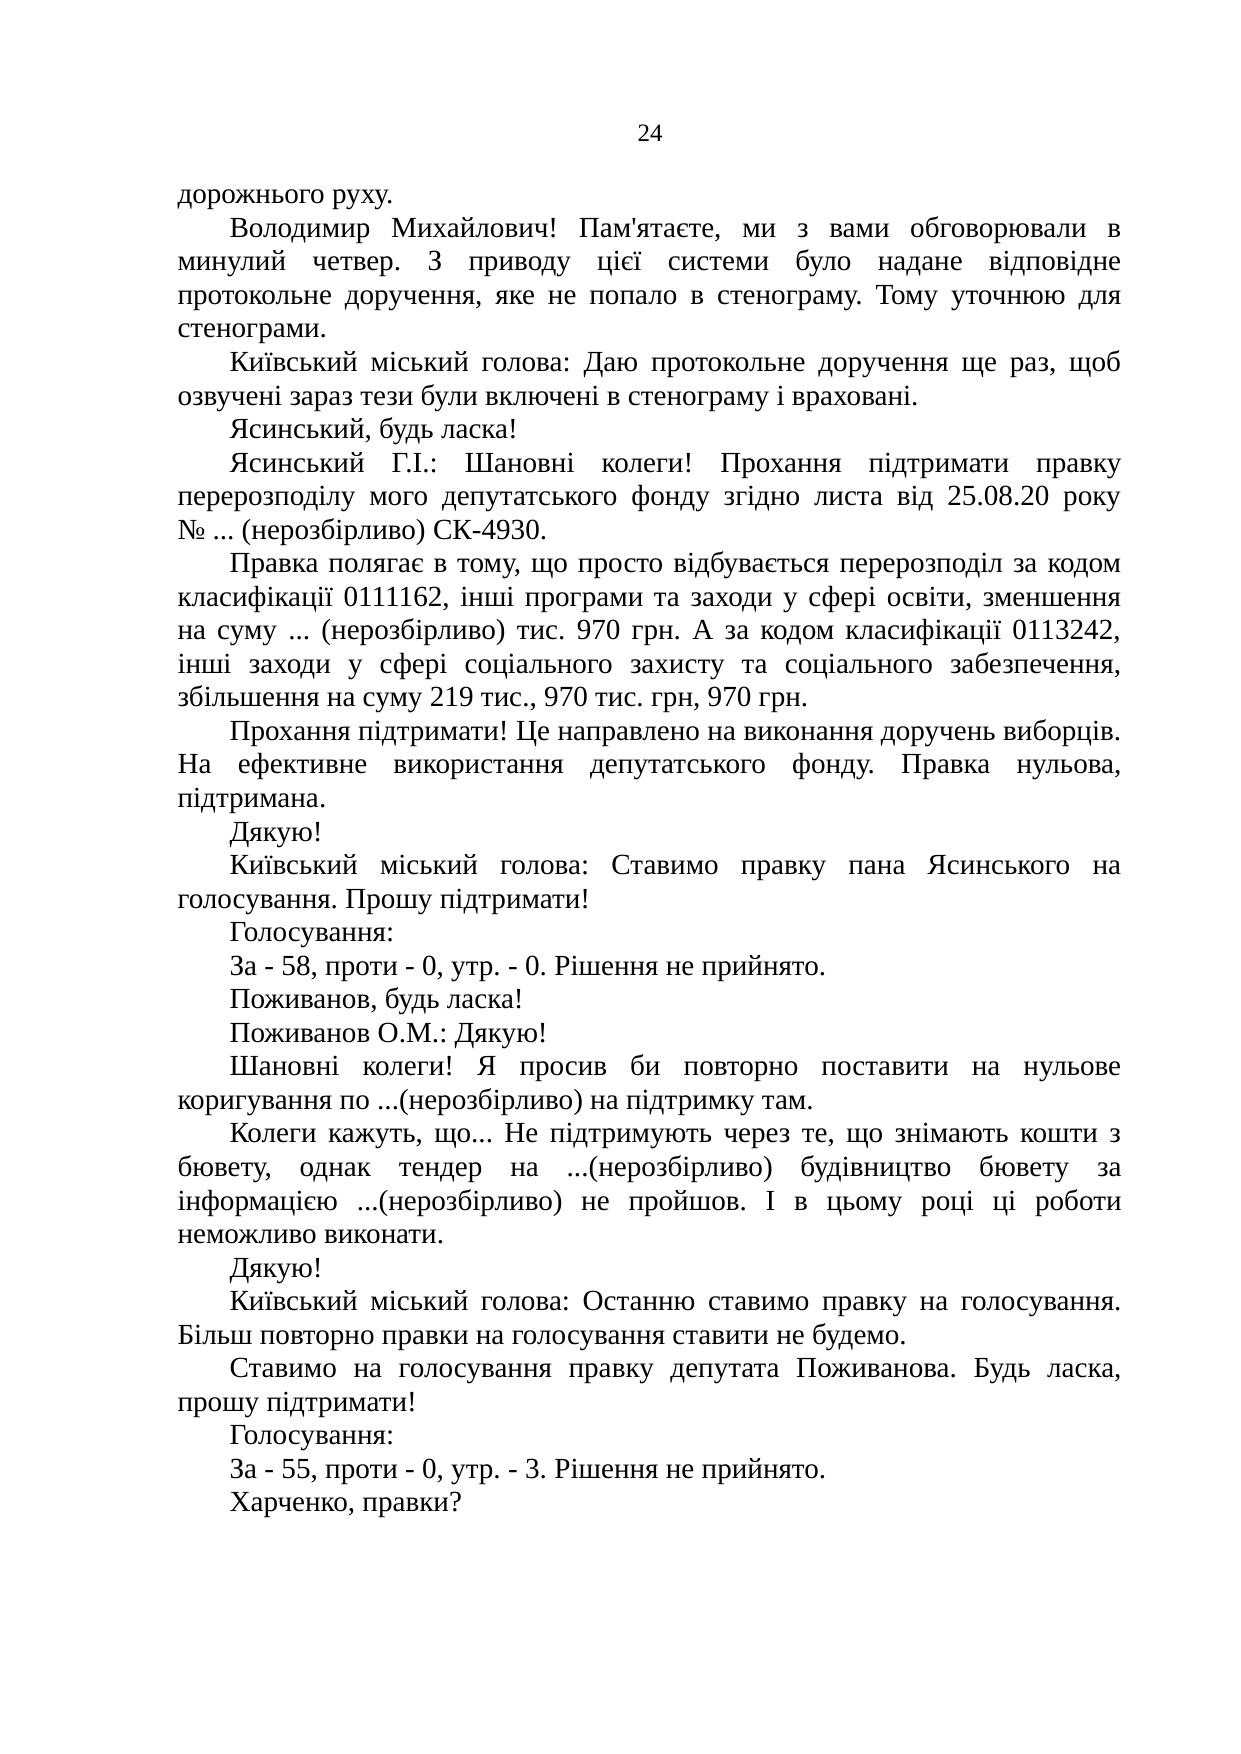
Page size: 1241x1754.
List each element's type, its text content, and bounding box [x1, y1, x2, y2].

text Правка полягає в тому, що просто відбувається перерозподіл за кодом класифікації 0111162, інші програми та заходи у сфері освіти, зменшення на суму ... (нерозбірливо) тис. 970 грн. А за кодом класифікації 0113242, інші заходи у сфері соціального захисту та соціального забезпечення, збільшення на суму 219 тис., 970 тис. грн, 970 грн. [177, 545, 1122, 713]
text Поживанов, будь ласка! [177, 981, 1122, 1015]
text Дякую! [177, 814, 1122, 847]
text Київський міський голова: Даю протокольне доручення ще раз, щоб озвучені зараз тези були включені в стенограму і враховані. [177, 344, 1122, 411]
text Харченко, правки? [177, 1484, 1122, 1518]
text Володимир Михайлович! Пам'ятаєте, ми з вами обговорювали в минулий четвер. З приводу цієї системи було надане відповідне протокольне доручення, яке не попало в стенограму. Тому уточнюю для стенограми. [177, 210, 1122, 344]
text Ясинський, будь ласка! [177, 411, 1122, 445]
text За - 58, проти - 0, утр. - 0. Рішення не прийнято. [177, 948, 1122, 981]
text Голосування: [177, 1417, 1122, 1451]
text Ставимо на голосування правку депутата Поживанова. Будь ласка, прошу підтримати! [177, 1350, 1122, 1417]
text Київський міський голова: Останню ставимо правку на голосування. Більш повторно правки на голосування ставити не будемо. [177, 1283, 1122, 1350]
text Голосування: [177, 914, 1122, 948]
text Ясинський Г.І.: Шановні колеги! Прохання підтримати правку перерозподілу мого депутатського фонду згідно листа від 25.08.20 року № ... (нерозбірливо) СК-4930. [177, 445, 1122, 545]
text Київський міський голова: Ставимо правку пана Ясинського на голосування. Прошу підтримати! [177, 847, 1122, 914]
text Дякую! [177, 1250, 1122, 1283]
text дорожнього руху. [177, 176, 1122, 210]
text Поживанов О.М.: Дякую! [177, 1015, 1122, 1048]
text За - 55, проти - 0, утр. - 3. Рішення не прийнято. [177, 1451, 1122, 1484]
text Колеги кажуть, що... Не підтримують через те, що знімають кошти з бювету, однак тендер на ...(нерозбірливо) будівництво бювету за інформацією ...(нерозбірливо) не пройшов. І в цьому році ці роботи неможливо виконати. [177, 1116, 1122, 1250]
text Прохання підтримати! Це направлено на виконання доручень виборців. На ефективне використання депутатського фонду. Правка нульова, підтримана. [177, 713, 1122, 814]
text Шановні колеги! Я просив би повторно поставити на нульове коригування по ...(нерозбірливо) на підтримку там. [177, 1048, 1122, 1116]
